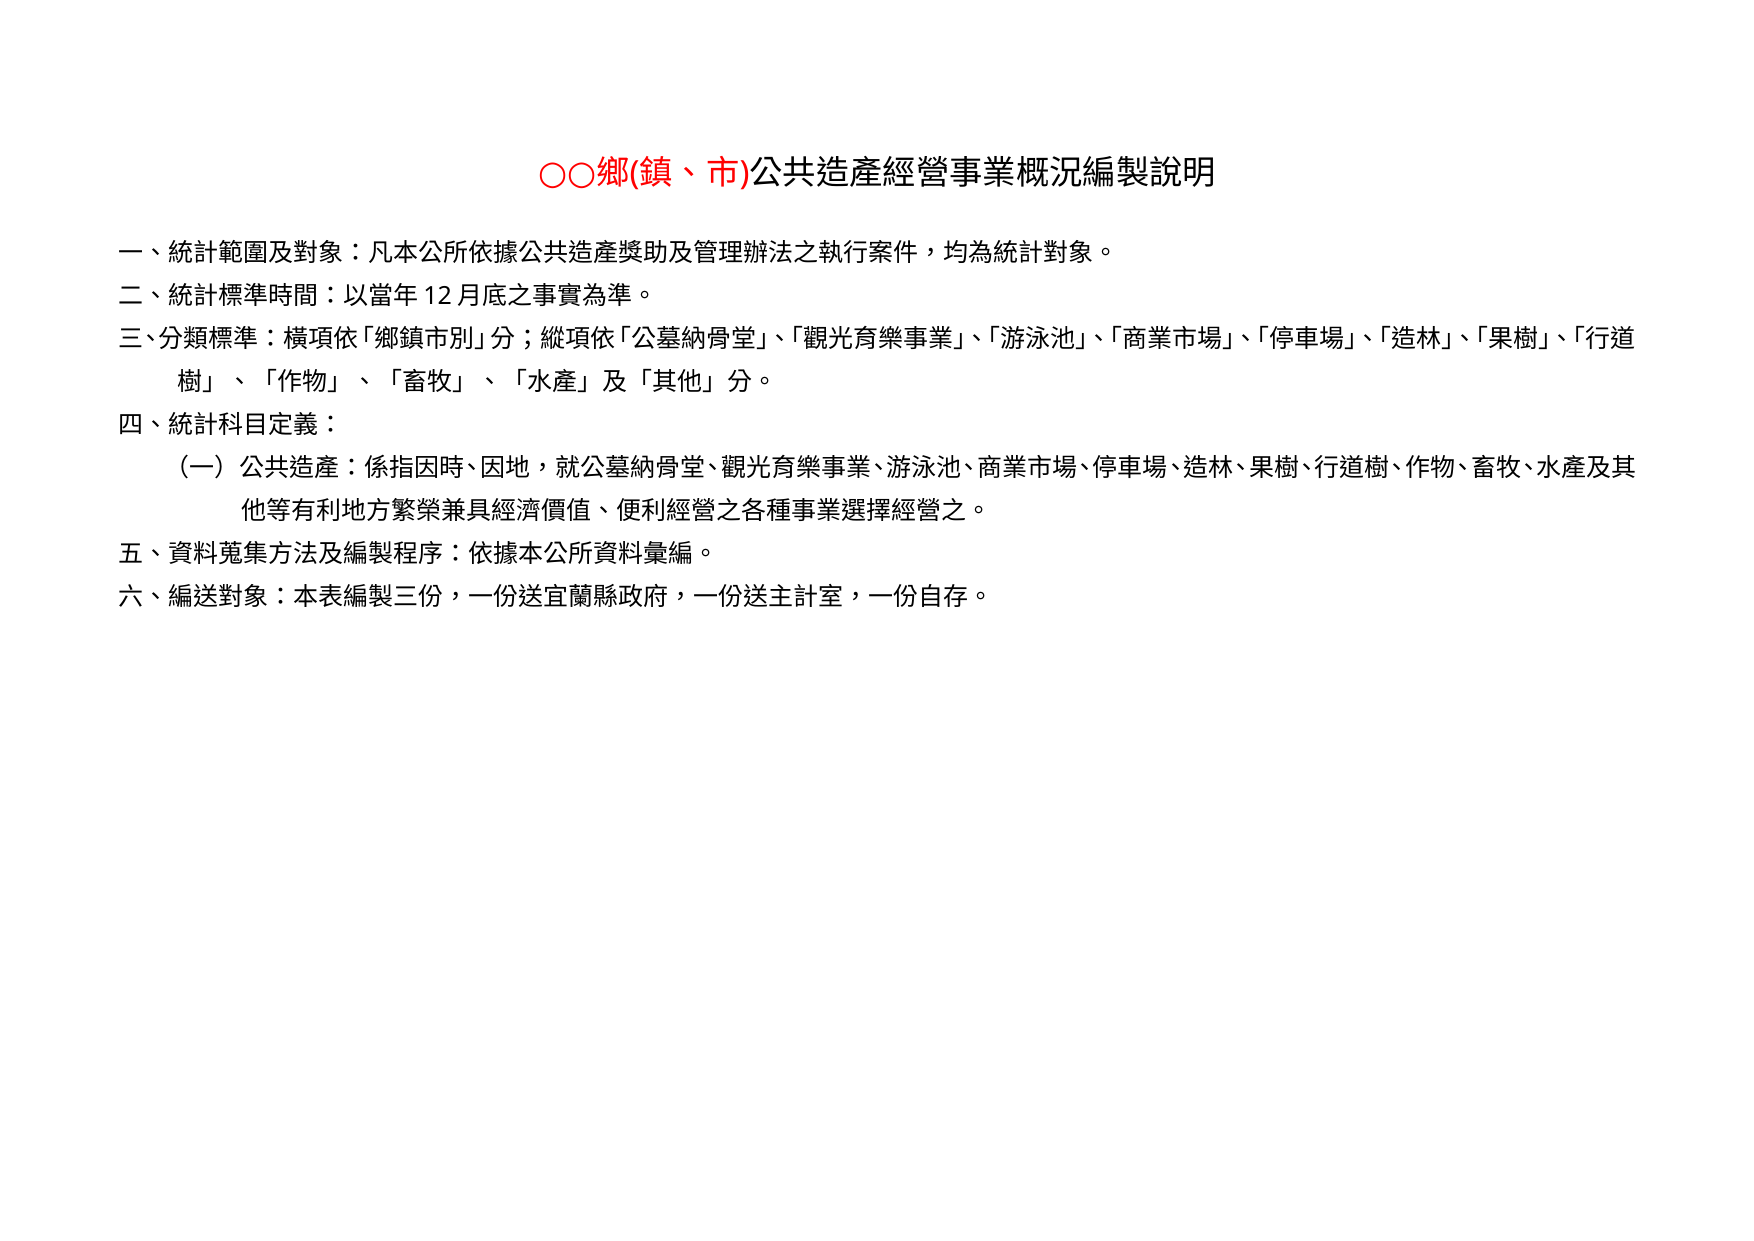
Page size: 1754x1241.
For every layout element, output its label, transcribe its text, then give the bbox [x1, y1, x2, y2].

text ○○鄉(鎮、市)公共造產經營事業概況編製說明 [118, 133, 1636, 208]
text 二、統計標準時間：以當年12月底之事實為準。 [118, 275, 1636, 312]
text （一）公共造產：係指因時、因地，就公墓納骨堂、觀光育樂事業、游泳池、商業市場、停車場、造林、果樹、行道樹、作物、畜牧、水產及其他等有利地方繁榮兼具經濟價值、便利經營之各種事業選擇經營之。 [164, 447, 1636, 527]
text 四、統計科目定義： [118, 404, 1636, 441]
text 三、分類標準：橫項依「鄉鎮市別」分；縱項依「公墓納骨堂」、「觀光育樂事業」、「游泳池」、「商業市場」、「停車場」、「造林」、「果樹」、「行道樹」、「作物」、「畜牧」、「水產」及「其他」分。 [118, 318, 1636, 398]
text 六、編送對象：本表編製三份，一份送宜蘭縣政府，一份送主計室，一份自存。 [118, 576, 1636, 613]
text 一、統計範圍及對象：凡本公所依據公共造產獎助及管理辦法之執行案件，均為統計對象。 [118, 232, 1636, 269]
text 五、資料蒐集方法及編製程序：依據本公所資料彙編。 [118, 533, 1636, 570]
